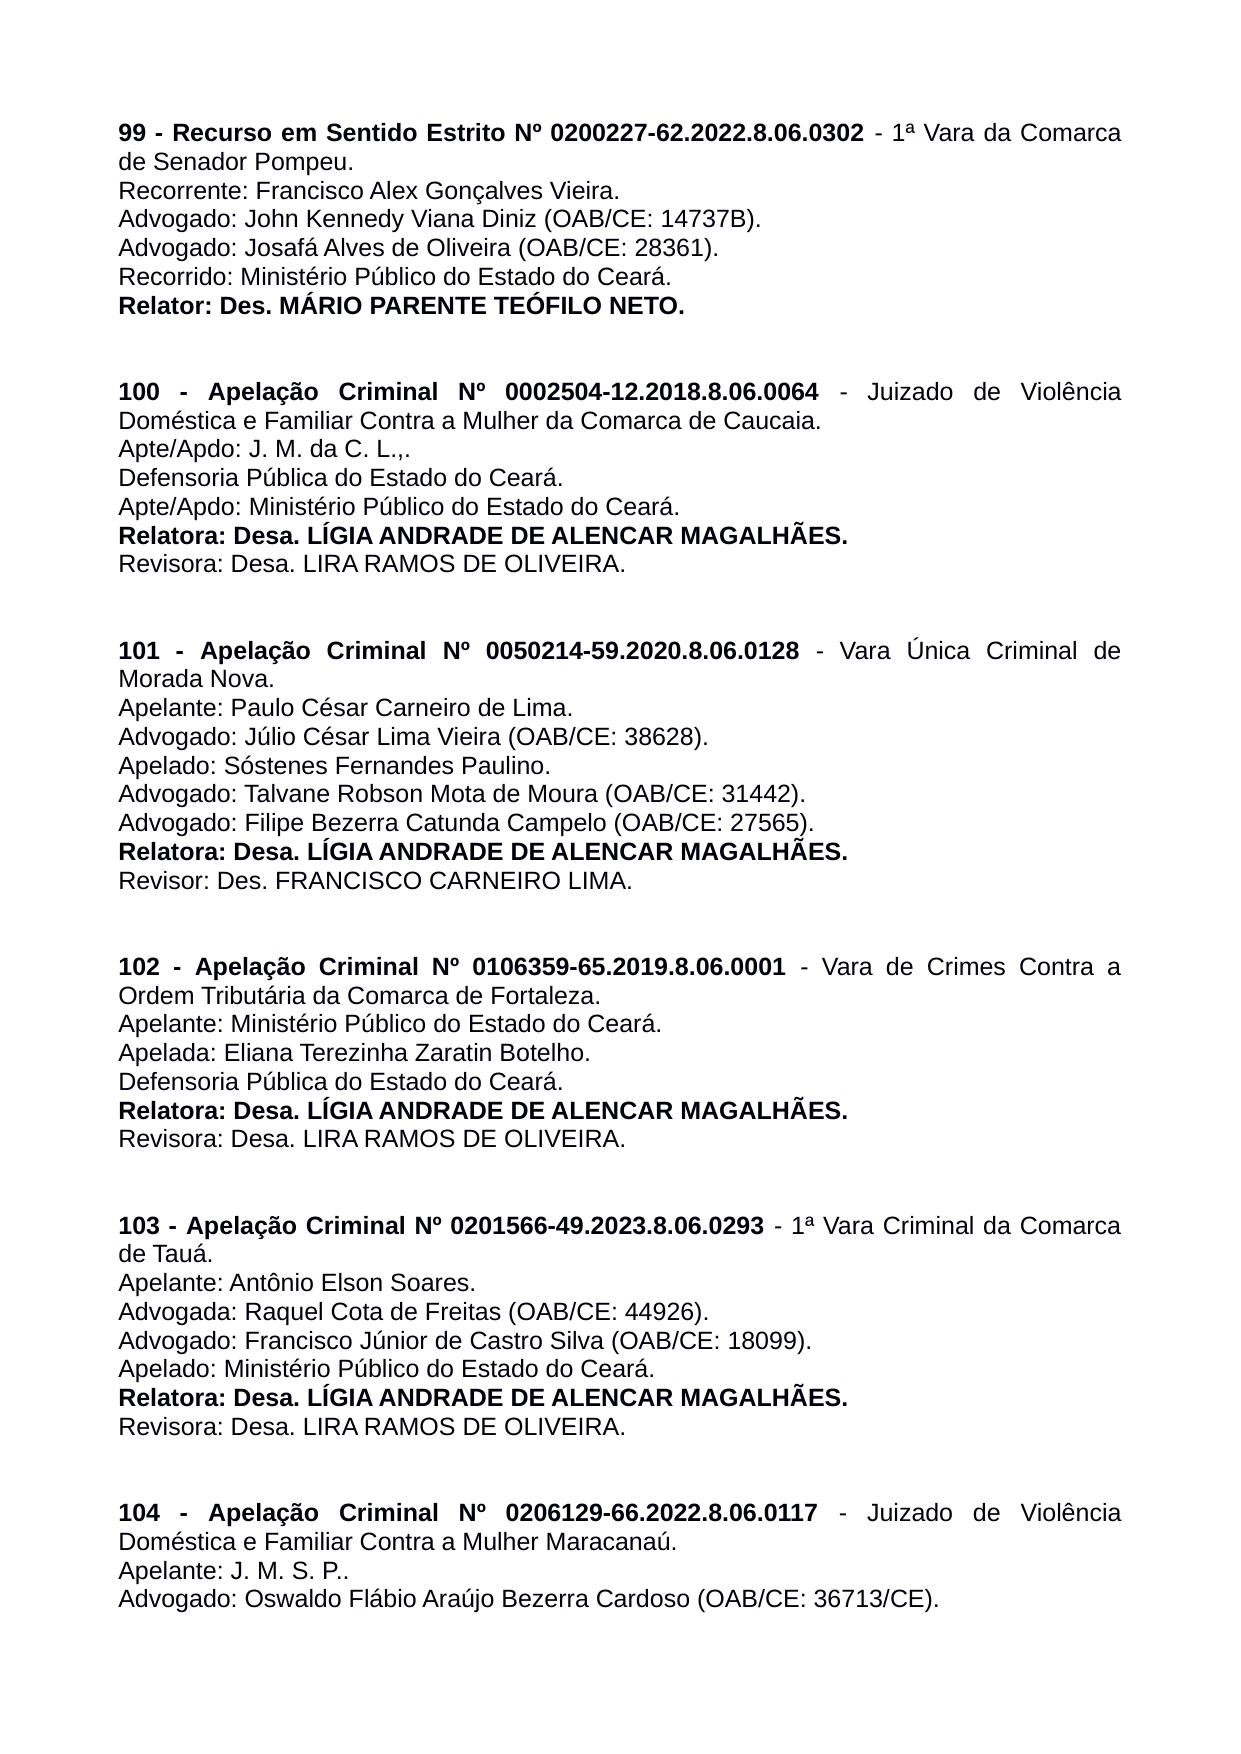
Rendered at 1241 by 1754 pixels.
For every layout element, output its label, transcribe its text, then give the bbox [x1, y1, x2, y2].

text Apelante: J. M. S. P.. [118, 1556, 1122, 1584]
text Apelante: Antônio Elson Soares. [118, 1268, 1122, 1297]
text Relatora: Desa. LÍGIA ANDRADE DE ALENCAR MAGALHÃES. [118, 837, 1122, 866]
text 102 - Apelação Criminal Nº 0106359-65.2019.8.06.0001 - Vara de Crimes Contra a Ordem Tributária da Comarca de Fortaleza. [118, 952, 1122, 1009]
text 99 - Recurso em Sentido Estrito Nº 0200227-62.2022.8.06.0302 - 1ª Vara da Comarca de Senador Pompeu. [118, 118, 1122, 176]
text 104 - Apelação Criminal Nº 0206129-66.2022.8.06.0117 - Juizado de Violência Doméstica e Familiar Contra a Mulher Maracanaú. [118, 1498, 1122, 1556]
text 101 - Apelação Criminal Nº 0050214-59.2020.8.06.0128 - Vara Única Criminal de Morada Nova. [118, 636, 1122, 693]
text Relator: Des. MÁRIO PARENTE TEÓFILO NETO. [118, 291, 1122, 319]
text Revisora: Desa. LIRA RAMOS DE OLIVEIRA. [118, 549, 1122, 578]
text 103 - Apelação Criminal Nº 0201566-49.2023.8.06.0293 - 1ª Vara Criminal da Comarca de Tauá. [118, 1211, 1122, 1268]
text Defensoria Pública do Estado do Ceará. [118, 1067, 1122, 1096]
text Apelante: Ministério Público do Estado do Ceará. [118, 1009, 1122, 1038]
text Recorrente: Francisco Alex Gonçalves Vieira. [118, 176, 1122, 204]
text Apelada: Eliana Terezinha Zaratin Botelho. [118, 1038, 1122, 1067]
text Advogado: Filipe Bezerra Catunda Campelo (OAB/CE: 27565). [118, 808, 1122, 837]
text 100 - Apelação Criminal Nº 0002504-12.2018.8.06.0064 - Juizado de Violência Doméstica e Familiar Contra a Mulher da Comarca de Caucaia. [118, 377, 1122, 434]
text Advogado: Josafá Alves de Oliveira (OAB/CE: 28361). [118, 233, 1122, 262]
text Relatora: Desa. LÍGIA ANDRADE DE ALENCAR MAGALHÃES. [118, 1096, 1122, 1124]
text Advogado: Talvane Robson Mota de Moura (OAB/CE: 31442). [118, 779, 1122, 808]
text Advogado: Francisco Júnior de Castro Silva (OAB/CE: 18099). [118, 1326, 1122, 1354]
text Apte/Apdo: J. M. da C. L.,. [118, 434, 1122, 463]
text Advogado: John Kennedy Viana Diniz (OAB/CE: 14737B). [118, 204, 1122, 233]
text Recorrido: Ministério Público do Estado do Ceará. [118, 262, 1122, 291]
text Apelado: Ministério Público do Estado do Ceará. [118, 1354, 1122, 1383]
text Apelado: Sóstenes Fernandes Paulino. [118, 751, 1122, 779]
text Advogado: Júlio César Lima Vieira (OAB/CE: 38628). [118, 722, 1122, 751]
text Advogada: Raquel Cota de Freitas (OAB/CE: 44926). [118, 1297, 1122, 1326]
text Apte/Apdo: Ministério Público do Estado do Ceará. [118, 492, 1122, 521]
text Relatora: Desa. LÍGIA ANDRADE DE ALENCAR MAGALHÃES. [118, 521, 1122, 549]
text Revisora: Desa. LIRA RAMOS DE OLIVEIRA. [118, 1124, 1122, 1153]
text Advogado: Oswaldo Flábio Araújo Bezerra Cardoso (OAB/CE: 36713/CE). [118, 1584, 1122, 1613]
text Apelante: Paulo César Carneiro de Lima. [118, 693, 1122, 722]
text Revisora: Desa. LIRA RAMOS DE OLIVEIRA. [118, 1412, 1122, 1441]
text Revisor: Des. FRANCISCO CARNEIRO LIMA. [118, 866, 1122, 894]
text Defensoria Pública do Estado do Ceará. [118, 463, 1122, 492]
text Relatora: Desa. LÍGIA ANDRADE DE ALENCAR MAGALHÃES. [118, 1383, 1122, 1412]
